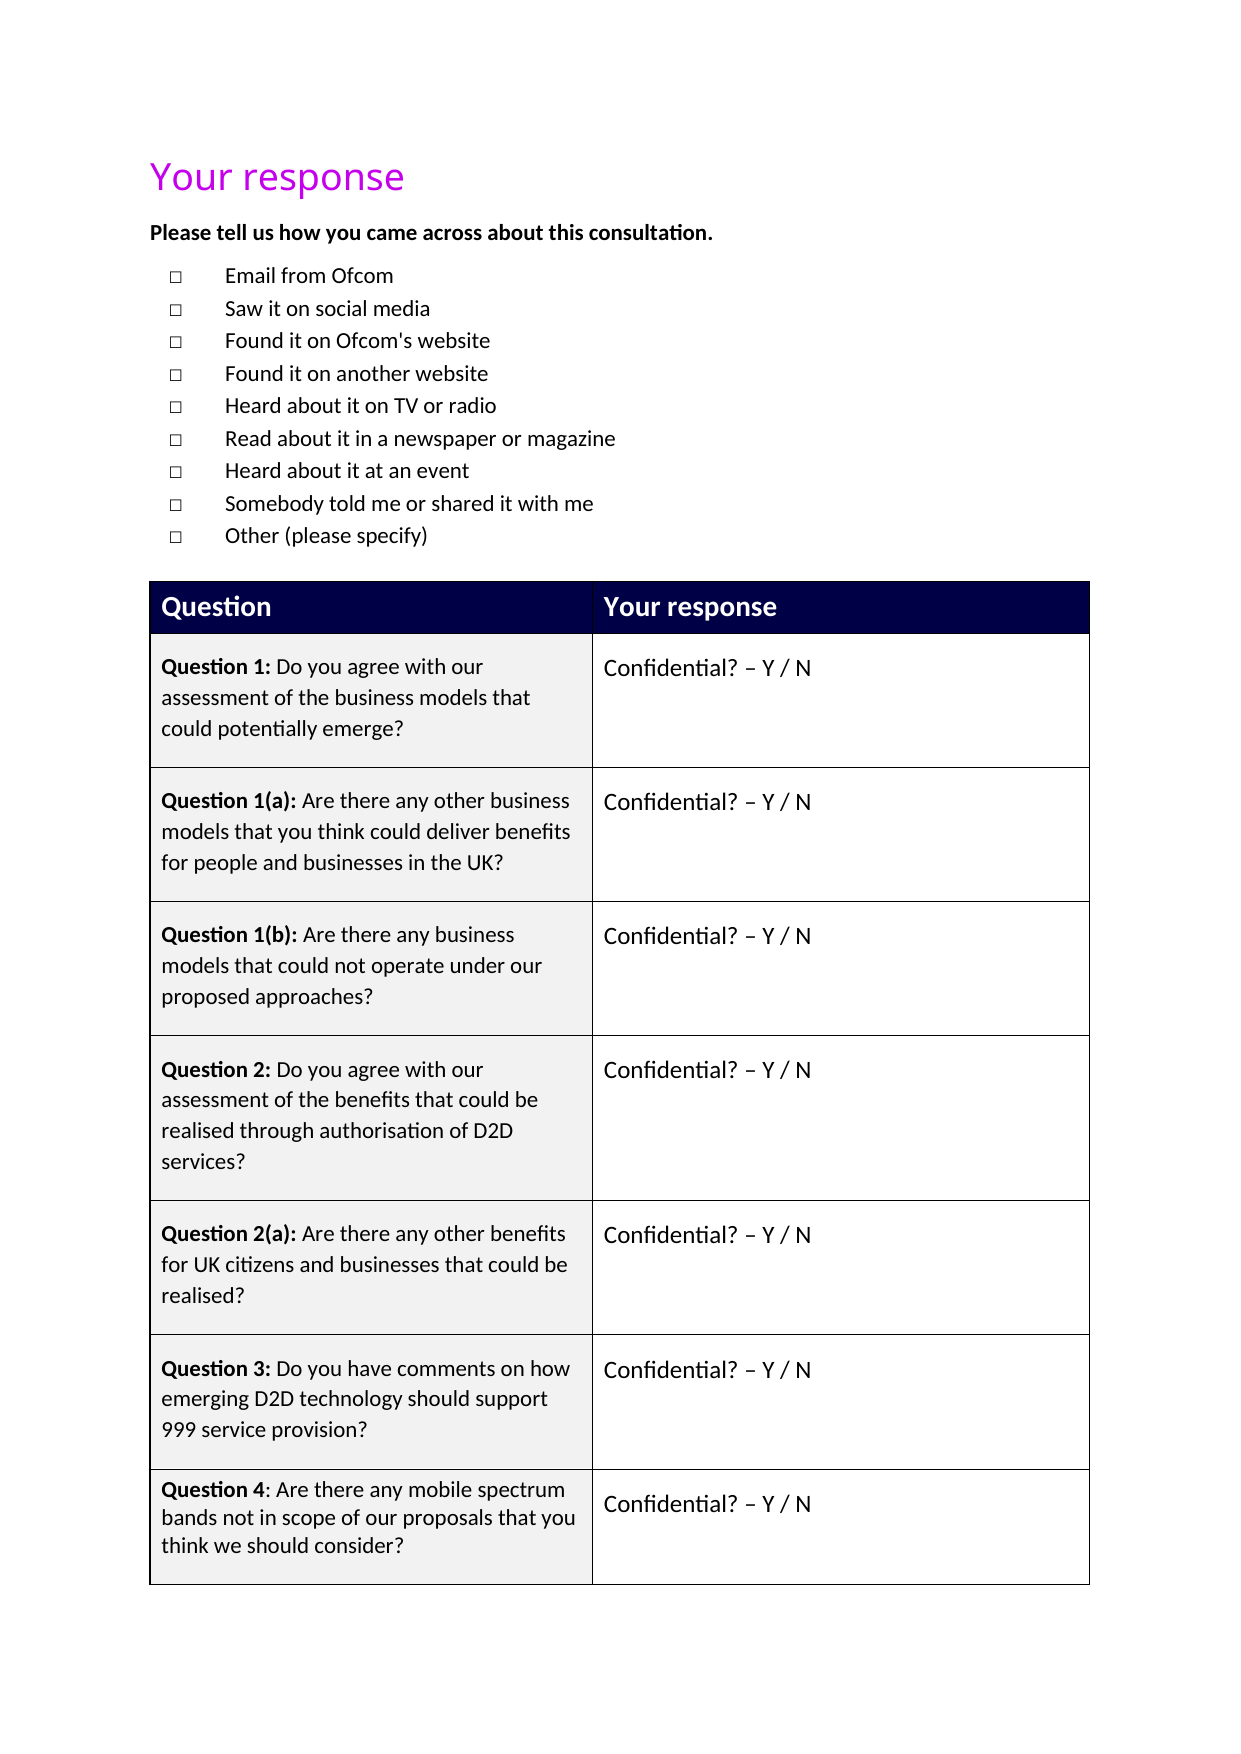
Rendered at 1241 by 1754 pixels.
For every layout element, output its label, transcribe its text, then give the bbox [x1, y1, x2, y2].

text ☐ Heard about it at an event [150, 454, 1090, 486]
table_cell Confidential? – Y / N [593, 768, 1089, 901]
table_cell Confidential? – Y / N [593, 1201, 1089, 1334]
table_cell Confidential? – Y / N [593, 1036, 1089, 1200]
table_cell Question 1(a): Are there any other business models that you think could deliver benefits for people and businesses in the UK? [151, 768, 592, 901]
subtitle Your response [150, 150, 1090, 201]
table_cell Confidential? – Y / N [593, 1470, 1089, 1584]
text ☐ Other (please specify) [150, 519, 1090, 551]
table_header Your response [593, 582, 1089, 633]
table_cell Confidential? – Y / N [593, 902, 1089, 1035]
table_header Question [151, 582, 592, 633]
table_cell Question 3: Do you have comments on how emerging D2D technology should support 999 service provision? [151, 1335, 592, 1468]
table_cell Question 4: Are there any mobile spectrum bands not in scope of our proposals that you think we should consider? [151, 1470, 592, 1584]
text ☐ Email from Ofcom [150, 259, 1090, 291]
table_cell Confidential? – Y / N [593, 1335, 1089, 1468]
text Please tell us how you came across about this consultation. [150, 218, 1090, 246]
table_cell Question 2: Do you agree with our assessment of the benefits that could be realised through authorisation of D2D services? [151, 1036, 592, 1200]
text ☐ Found it on another website [150, 357, 1090, 388]
table_cell Question 1: Do you agree with our assessment of the business models that could potentially emerge? [151, 634, 592, 767]
table_cell Question 1(b): Are there any business models that could not operate under our proposed approaches? [151, 902, 592, 1035]
table_cell Question 2(a): Are there any other benefits for UK citizens and businesses that could be realised? [151, 1201, 592, 1334]
text ☐ Found it on Ofcom's website [150, 324, 1090, 356]
text ☐ Somebody told me or shared it with me [150, 487, 1090, 518]
text ☐ Saw it on social media [150, 292, 1090, 323]
text ☐ Read about it in a newspaper or magazine [150, 422, 1090, 453]
table_cell Confidential? – Y / N [593, 634, 1089, 767]
text ☐ Heard about it on TV or radio [150, 389, 1090, 421]
